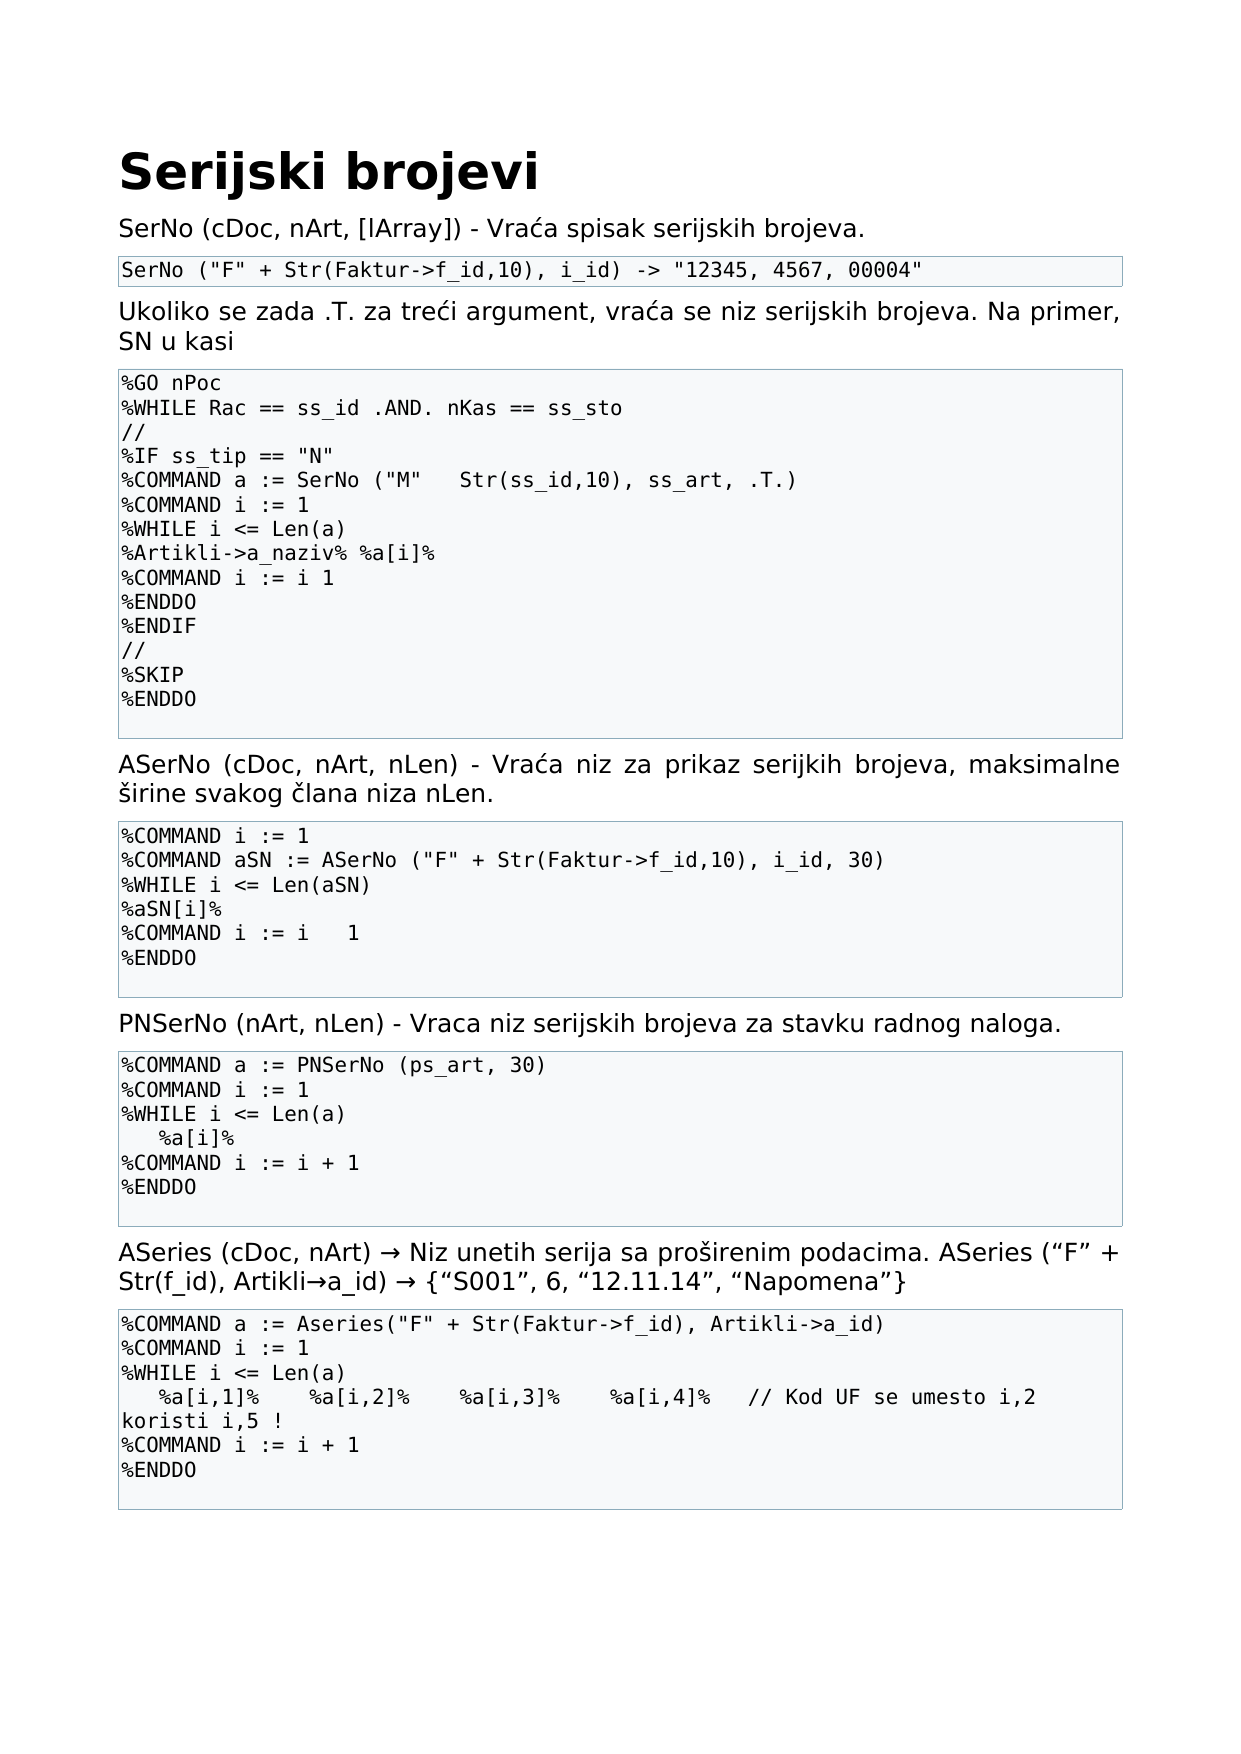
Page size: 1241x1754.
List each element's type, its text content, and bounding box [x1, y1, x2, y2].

text %COMMAND a := Aseries("F" + Str(Faktur->f_id), Artikli->a_id) %COMMAND i := 1 %WHILE i <= Len(a) %a[i,1]% %a[i,2]% %a[i,3]% %a[i,4]% // Kod UF se umesto i,2 koristi i,5 ! %COMMAND i := i + 1 %ENDDO [119, 1310, 1122, 1509]
text %GO nPoc %WHILE Rac == ss_id .AND. nKas == ss_sto // %IF ss_tip == "N" %COMMAND a := SerNo ("M" Str(ss_id,10), ss_art, .T.) %COMMAND i := 1 %WHILE i <= Len(a) %Artikli->a_naziv% %a[i]% %COMMAND i := i 1 %ENDDO %ENDIF // %SKIP %ENDDO [119, 370, 1122, 738]
text SerNo (cDoc, nArt, [lArray]) - Vraća spisak serijskih brojeva. [118, 214, 1122, 243]
text PNSerNo (nArt, nLen) - Vraca niz serijskih brojeva za stavku radnog naloga. [118, 1009, 1122, 1038]
text Ukoliko se zada .T. za treći argument, vraća se niz serijskih brojeva. Na primer, SN u kasi [118, 298, 1122, 356]
text %COMMAND i := 1 %COMMAND aSN := ASerNo ("F" + Str(Faktur->f_id,10), i_id, 30) %WHILE i <= Len(aSN) %aSN[i]% %COMMAND i := i 1 %ENDDO [119, 822, 1122, 997]
text %COMMAND a := PNSerNo (ps_art, 30) %COMMAND i := 1 %WHILE i <= Len(a) %a[i]% %COMMAND i := i + 1 %ENDDO [119, 1052, 1122, 1226]
text SerNo ("F" + Str(Faktur->f_id,10), i_id) -> "12345, 4567, 00004" [119, 257, 1122, 286]
subtitle Serijski brojevi [118, 143, 1122, 201]
text ASerNo (cDoc, nArt, nLen) - Vraća niz za prikaz serijkih brojeva, maksimalne širine svakog člana niza nLen. [118, 750, 1122, 809]
text ASeries (cDoc, nArt) → Niz unetih serija sa proširenim podacima. ASeries (“F” + Str(f_id), Artikli→a_id) → {“S001”, 6, “12.11.14”, “Napomena”} [118, 1238, 1122, 1297]
